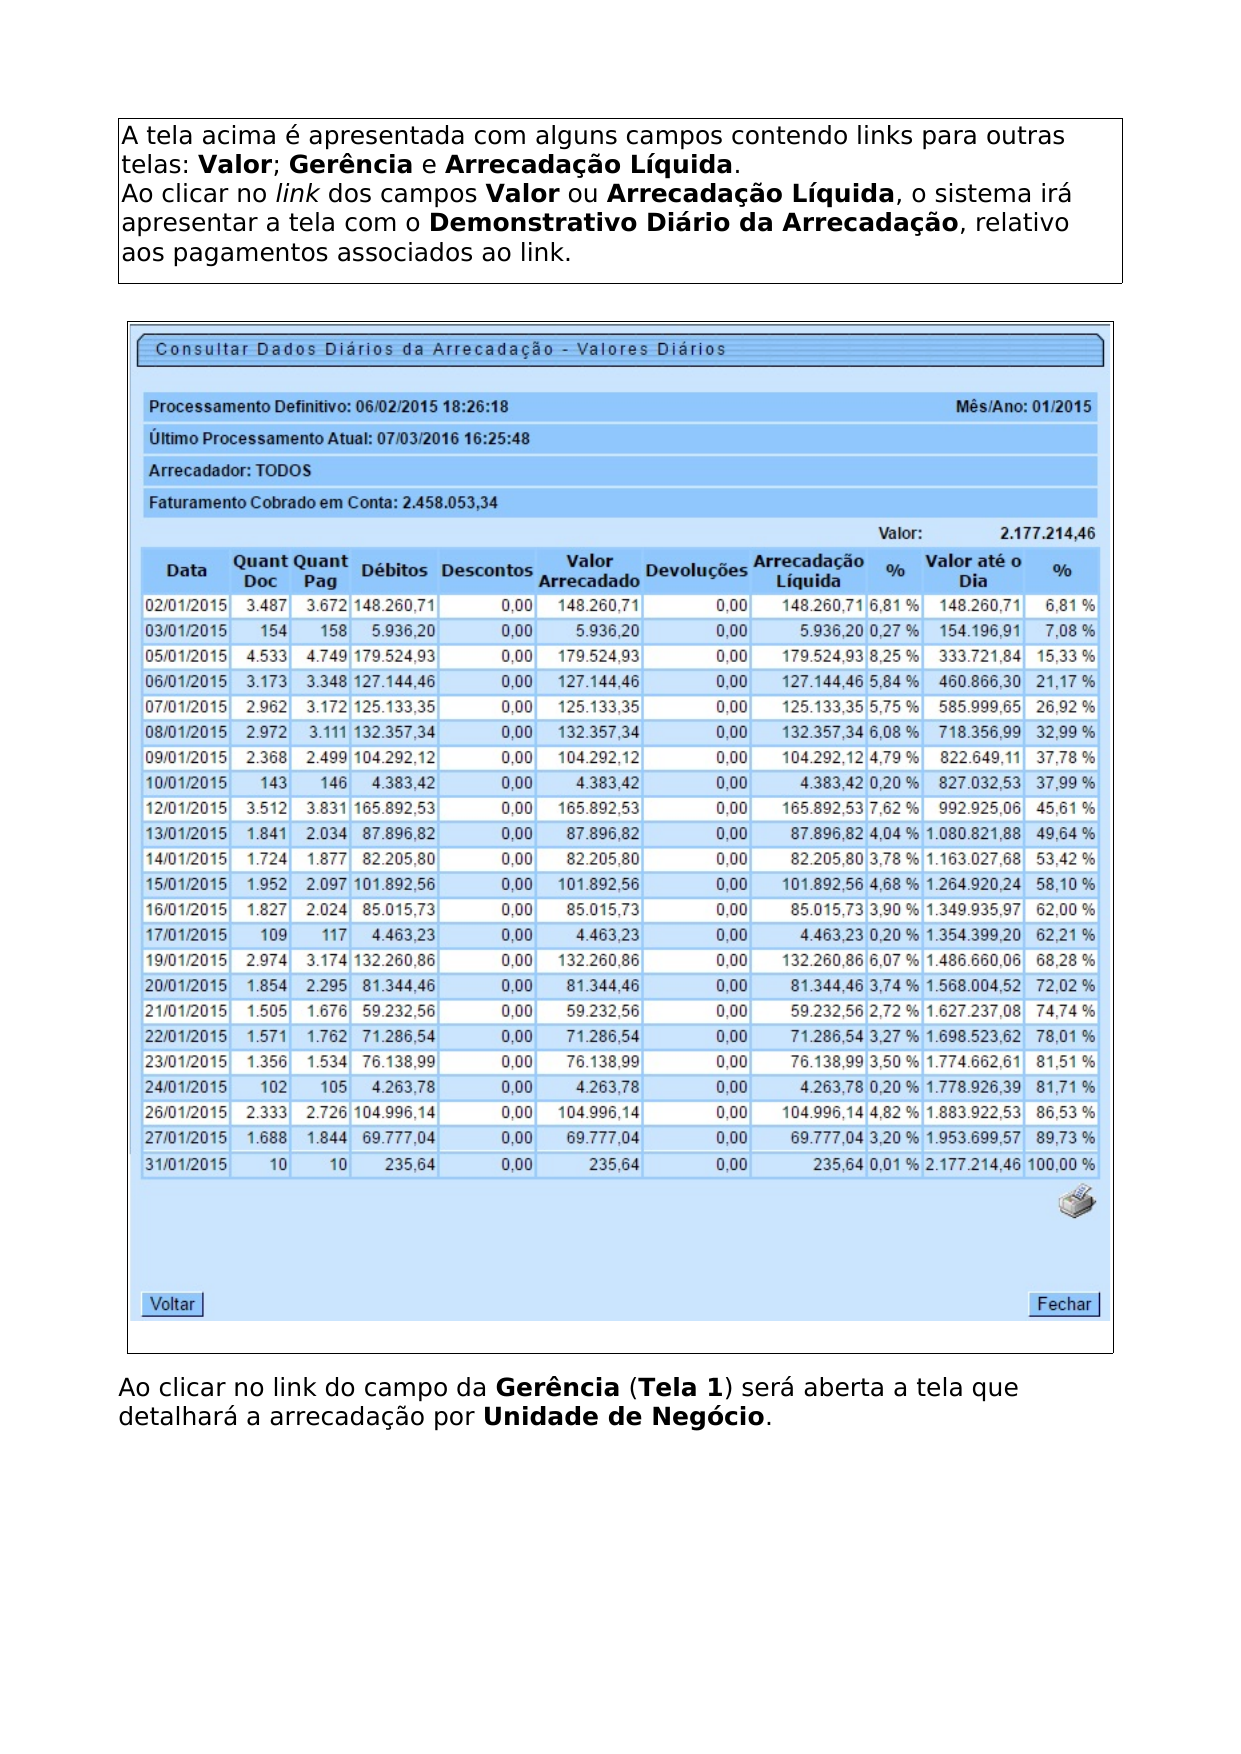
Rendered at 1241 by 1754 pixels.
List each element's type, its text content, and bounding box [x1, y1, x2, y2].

picture [129, 323, 1111, 1321]
table_header A tela acima é apresentada com alguns campos contendo links para outras telas: Valor; Gerência e Arrecadação Líquida. Ao clicar no link dos campos Valor ou Arrecadação Líquida, o sistema irá apresentar a tela com o Demonstrativo Diário da Arrecadação, relativo aos pagamentos associados ao link. [119, 119, 1122, 282]
table_header [128, 322, 1113, 1352]
text Ao clicar no link do campo da Gerência (Tela 1) será aberta a tela que detalhará a arrecadação por Unidade de Negócio. [118, 1361, 1122, 1432]
